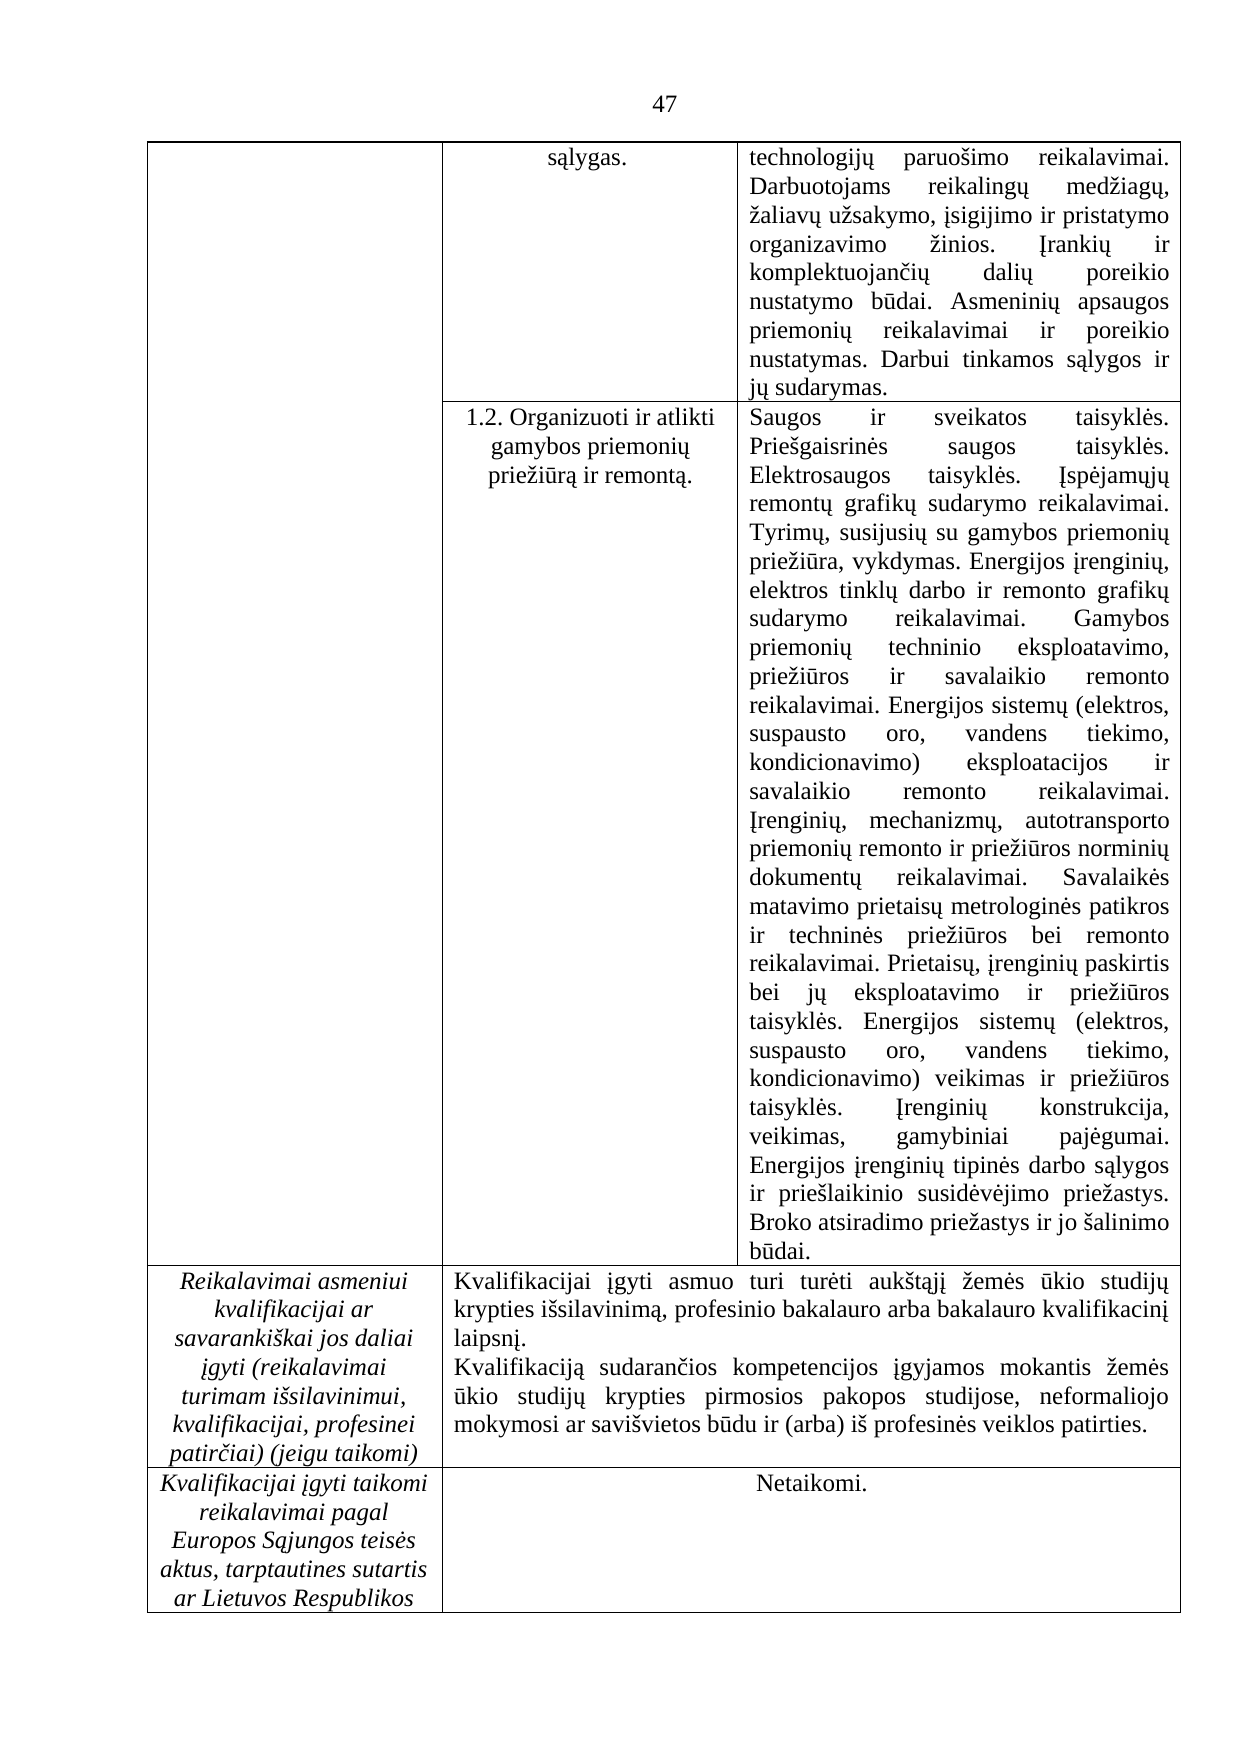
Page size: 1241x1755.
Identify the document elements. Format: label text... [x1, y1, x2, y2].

table_cell Kvalifikacijai įgyti asmuo turi turėti aukštąjį žemės ūkio studijų krypties išsilavinimą, profesinio bakalauro arba bakalauro kvalifikacinį laipsnį. Kvalifikaciją sudarančios kompetencijos įgyjamos mokantis žemės ūkio studijų krypties pirmosios pakopos studijose, neformaliojo mokymosi ar savišvietos būdu ir (arba) iš profesinės veiklos patirties. [443, 1266, 1180, 1467]
table_cell Saugos ir sveikatos taisyklės. Priešgaisrinės saugos taisyklės. Elektrosaugos taisyklės. Įspėjamųjų remontų grafikų sudarymo reikalavimai. Tyrimų, susijusių su gamybos priemonių priežiūra, vykdymas. Energijos įrenginių, elektros tinklų darbo ir remonto grafikų sudarymo reikalavimai. Gamybos priemonių techninio eksploatavimo, priežiūros ir savalaikio remonto reikalavimai. Energijos sistemų (elektros, suspausto oro, vandens tiekimo, kondicionavimo) eksploatacijos ir savalaikio remonto reikalavimai. Įrenginių, mechanizmų, autotransporto priemonių remonto ir priežiūros norminių dokumentų reikalavimai. Savalaikės matavimo prietaisų metrologinės patikros ir techninės priežiūros bei remonto reikalavimai. Prietaisų, įrenginių paskirtis bei jų eksploatavimo ir priežiūros taisyklės. Energijos sistemų (elektros, suspausto oro, vandens tiekimo, kondicionavimo) veikimas ir priežiūros taisyklės. Įrenginių konstrukcija, veikimas, gamybiniai pajėgumai. Energijos įrenginių tipinės darbo sąlygos ir priešlaikinio susidėvėjimo priežastys. Broko atsiradimo priežastys ir jo šalinimo būdai. [738, 402, 1180, 1265]
table_cell Kvalifikacijai įgyti taikomi reikalavimai pagal Europos Sąjungos teisės aktus, tarptautines sutartis ar Lietuvos Respublikos [148, 1468, 442, 1612]
table_cell [148, 143, 442, 1265]
table_cell 1.2. Organizuoti ir atlikti gamybos priemonių priežiūrą ir remontą. [443, 402, 737, 1265]
table_cell Netaikomi. [443, 1468, 1180, 1612]
table_cell technologijų paruošimo reikalavimai. Darbuotojams reikalingų medžiagų, žaliavų užsakymo, įsigijimo ir pristatymo organizavimo žinios. Įrankių ir komplektuojančių dalių poreikio nustatymo būdai. Asmeninių apsaugos priemonių reikalavimai ir poreikio nustatymas. Darbui tinkamos sąlygos ir jų sudarymas. [738, 143, 1180, 401]
table_cell Reikalavimai asmeniui kvalifikacijai ar savarankiškai jos daliai įgyti (reikalavimai turimam išsilavinimui, kvalifikacijai, profesinei patirčiai) (jeigu taikomi) [148, 1266, 442, 1467]
table_cell sąlygas. [443, 143, 737, 401]
